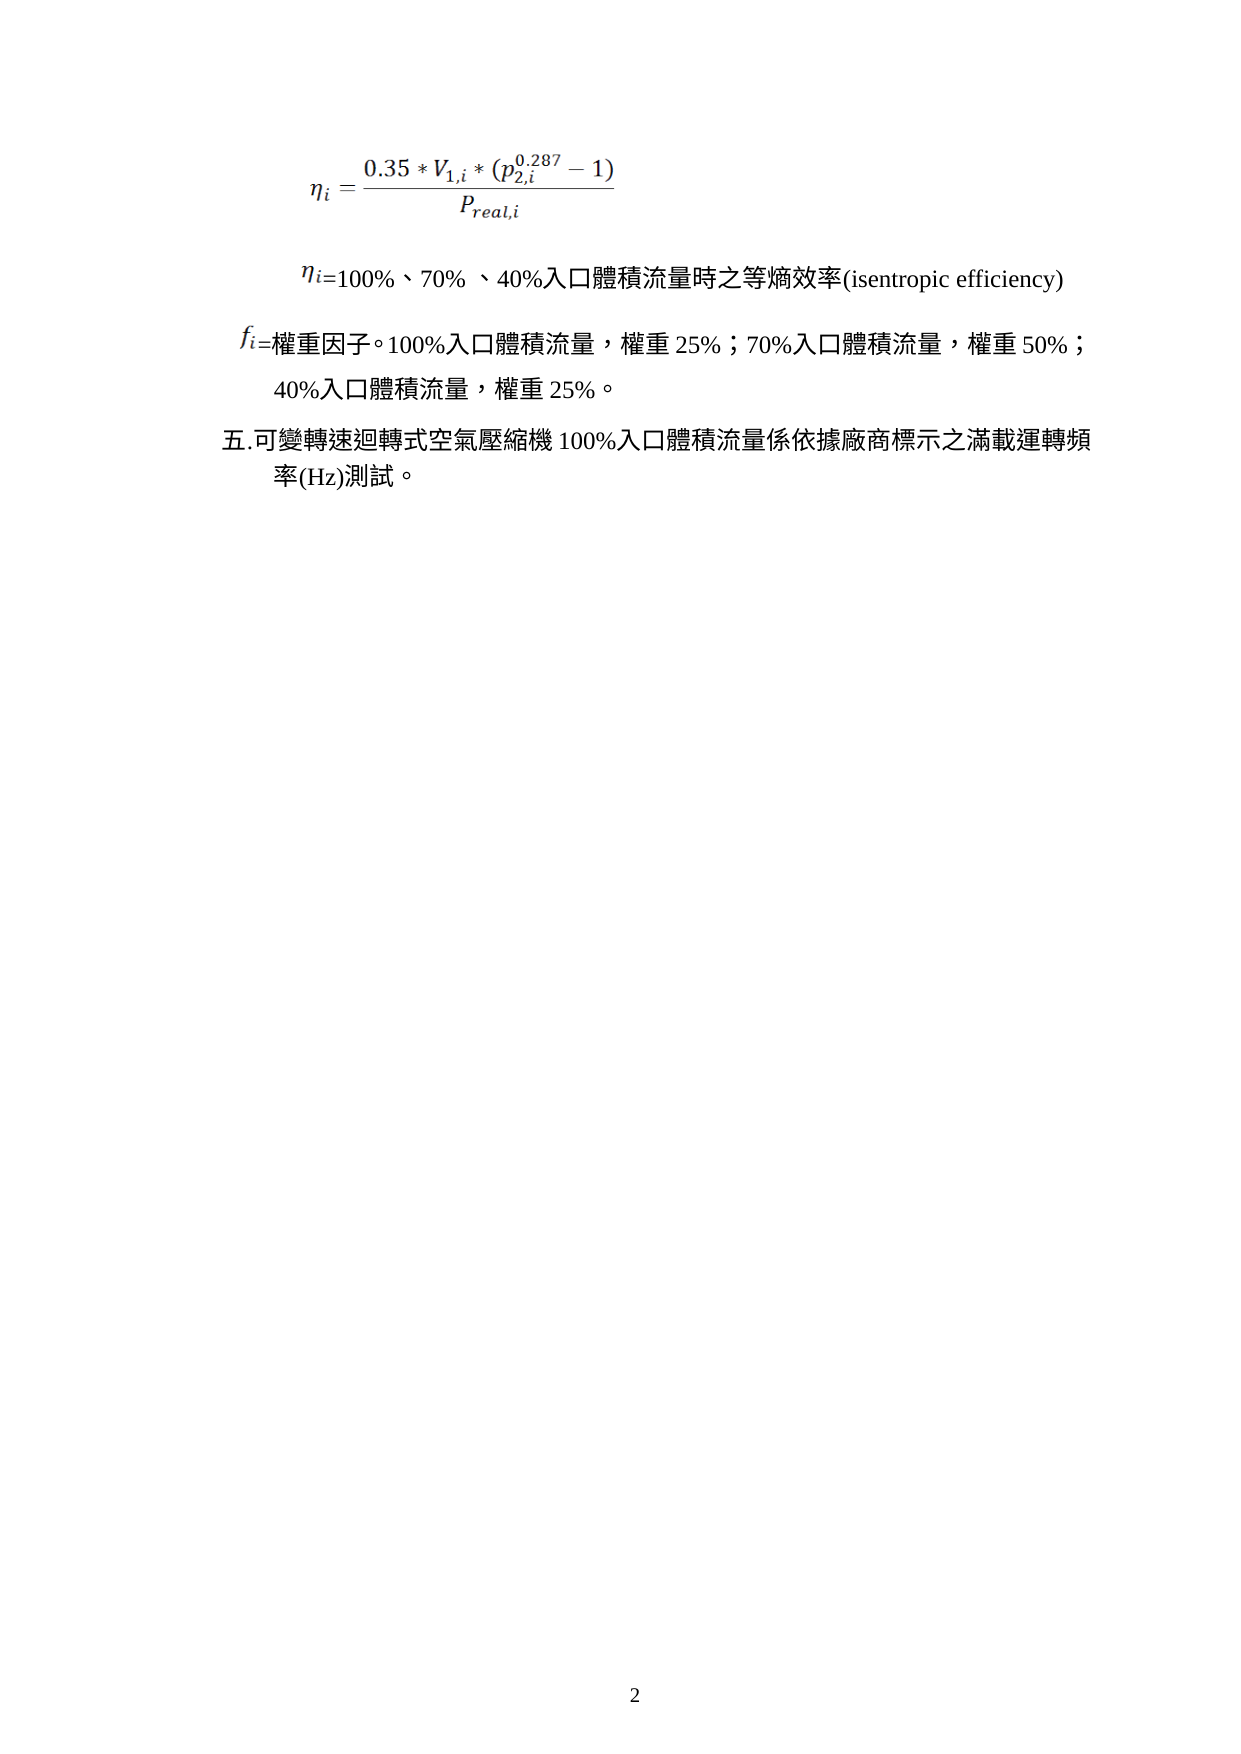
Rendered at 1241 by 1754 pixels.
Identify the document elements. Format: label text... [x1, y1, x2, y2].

text =100%、70% 、40%入口體積流量時之等熵效率(isentropic efficiency) [295, 249, 1092, 303]
picture [301, 249, 323, 287]
text =權重因子。100%入口體積流量，權重25%；70%入口體積流量，權重50%；40%入口體積流量，權重25%。 [240, 316, 1092, 405]
text 五.可變轉速迴轉式空氣壓縮機100%入口體積流量係依據廠商標示之滿載運轉頻率(Hz)測試。 [222, 420, 1092, 493]
picture [239, 315, 258, 353]
picture [310, 147, 615, 223]
